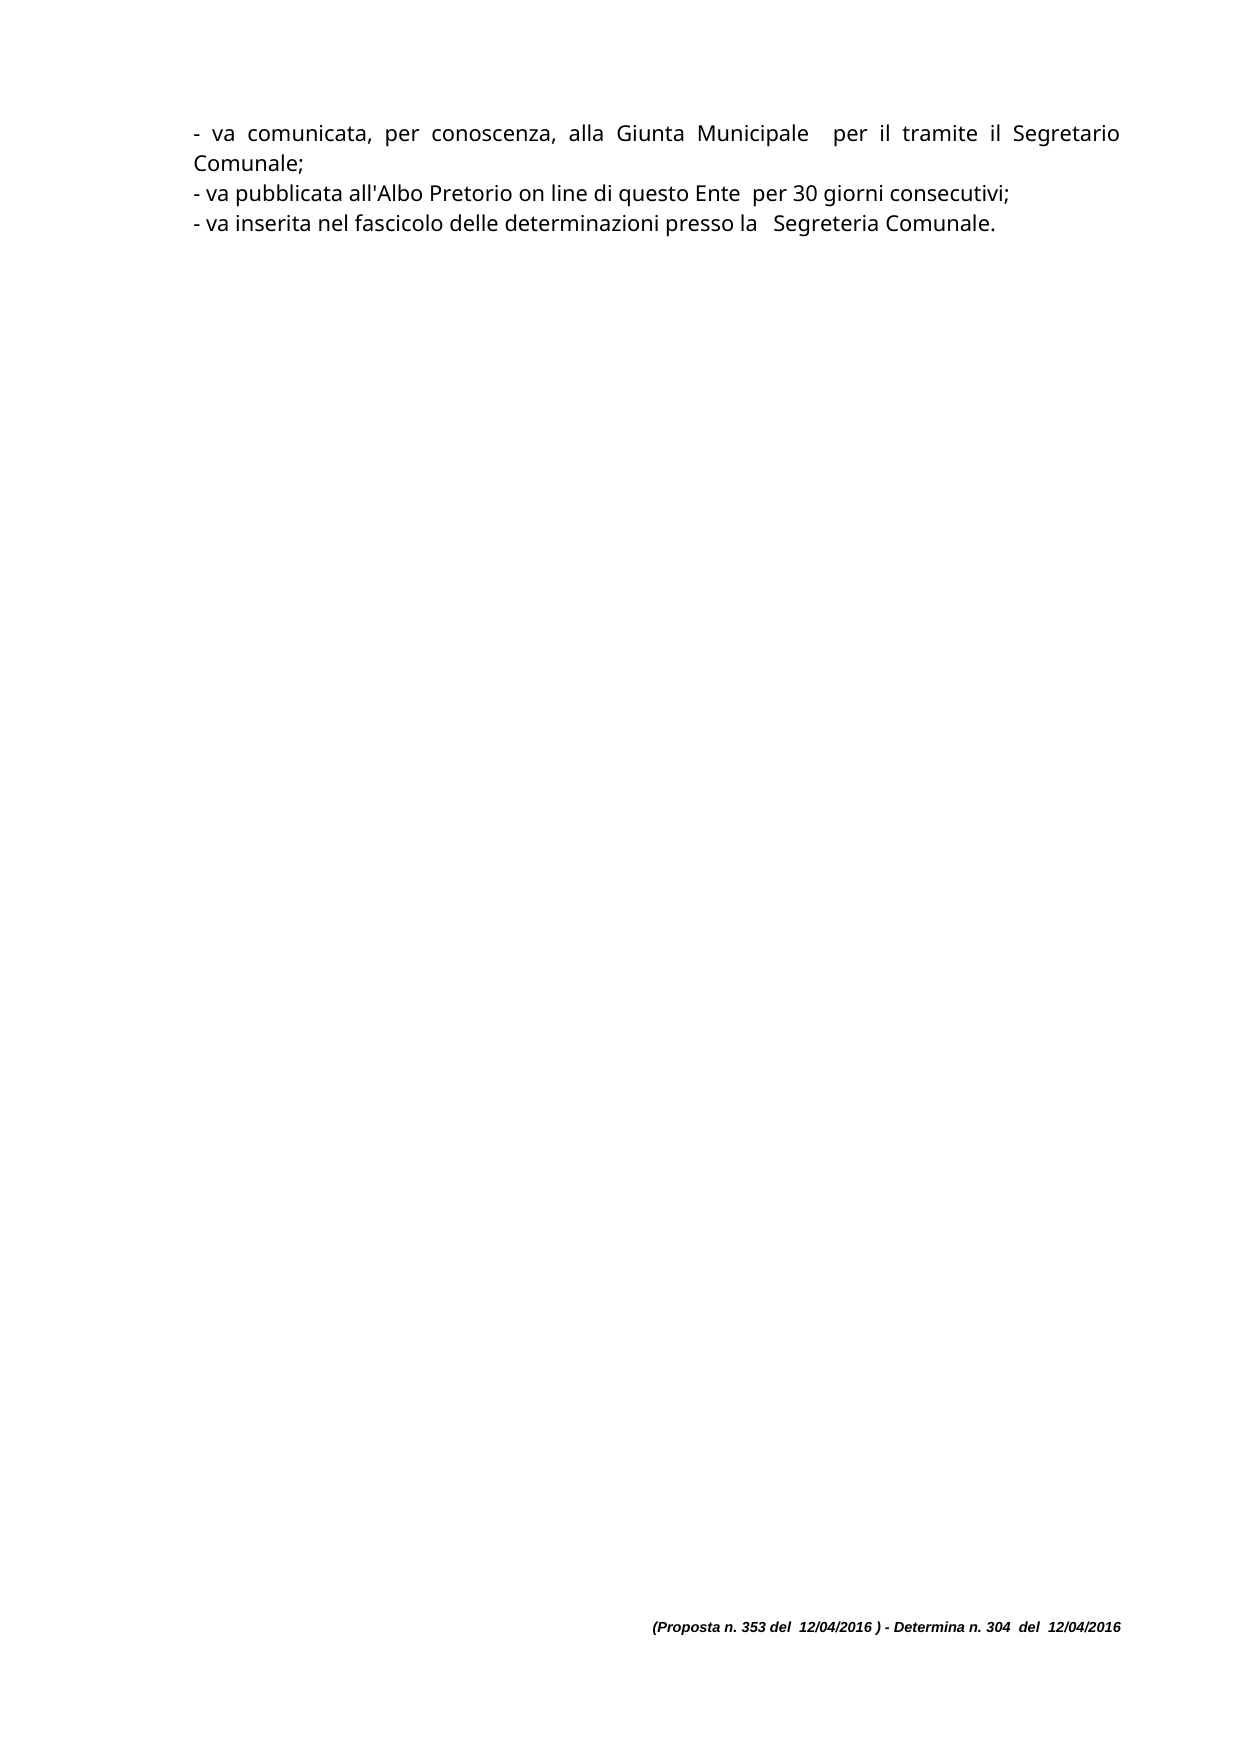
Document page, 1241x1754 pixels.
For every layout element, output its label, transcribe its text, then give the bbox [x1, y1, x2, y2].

list - va inserita nel fascicolo delle determinazioni presso la Segreteria Comunale. [156, 207, 1122, 238]
list - va comunicata, per conoscenza, alla Giunta Municipale per il tramite il Segretario Comunale; [156, 118, 1122, 178]
list - va pubblicata all'Albo Pretorio on line di questo Ente per 30 giorni consecutivi; [156, 178, 1122, 207]
